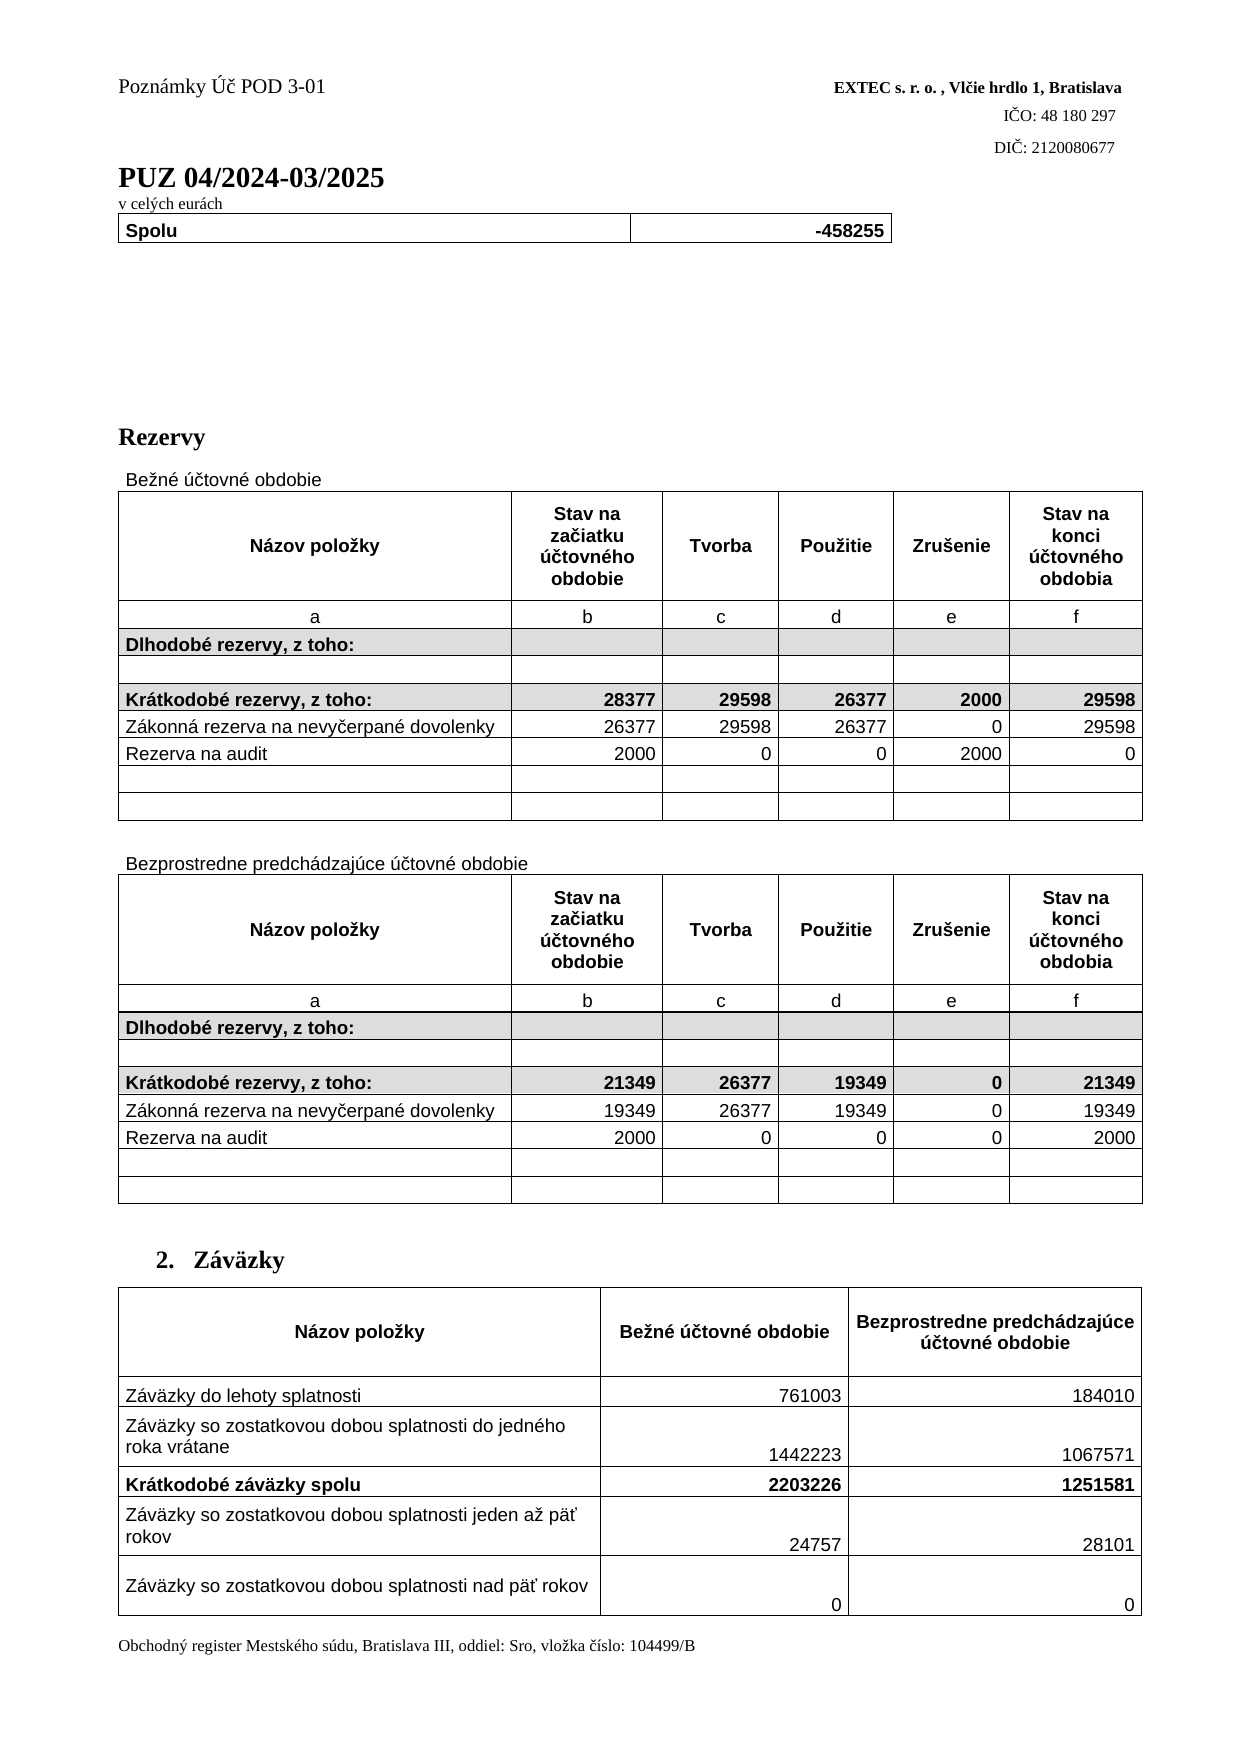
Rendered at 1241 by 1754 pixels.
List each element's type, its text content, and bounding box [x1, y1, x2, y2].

table_cell 0 [894, 711, 1009, 737]
table_cell Názov položky [119, 875, 511, 984]
table_cell d [779, 601, 893, 628]
table_cell Použitie [779, 492, 893, 600]
table_cell [779, 1040, 893, 1066]
table_cell [512, 1177, 662, 1203]
table_header Bežné účtovné obdobie [118, 463, 511, 491]
table_cell Stav na začiatku účtovného obdobie [512, 492, 662, 600]
table_cell Rezerva na audit [119, 1122, 511, 1148]
table_cell [779, 1177, 893, 1203]
table_cell f [1010, 985, 1142, 1011]
table_cell b [512, 985, 662, 1011]
table_cell [779, 629, 893, 655]
table_cell Spolu [119, 214, 630, 242]
table_cell [663, 1013, 778, 1039]
table_cell 2000 [894, 738, 1009, 765]
table_cell 2203226 [601, 1467, 848, 1496]
table_cell [118, 821, 511, 847]
table_cell [894, 656, 1009, 682]
table_cell a [119, 601, 511, 628]
table_cell 0 [663, 1122, 778, 1148]
table_header Bezprostredne predchádzajúce účtovné obdobie [849, 1288, 1141, 1376]
table_cell [663, 793, 778, 819]
table_cell e [894, 985, 1009, 1011]
table_cell [663, 656, 778, 682]
table_cell Bezprostredne predchádzajúce účtovné obdobie [118, 847, 663, 874]
table_cell Zrušenie [894, 875, 1009, 984]
table_cell [1010, 1013, 1142, 1039]
table_cell [663, 1040, 778, 1066]
table_cell c [663, 985, 778, 1011]
table_cell 2000 [512, 738, 662, 765]
table_cell d [779, 985, 893, 1011]
table_cell b [512, 601, 662, 628]
table_cell 29598 [1010, 684, 1142, 710]
table_cell [119, 766, 511, 792]
table_cell 26377 [663, 1067, 778, 1093]
table_cell Stav na začiatku účtovného obdobie [512, 875, 662, 984]
table_cell [119, 793, 511, 819]
table_header [663, 463, 778, 491]
table_cell [778, 821, 894, 847]
table_cell 0 [1010, 738, 1142, 765]
table_cell Dlhodobé rezervy, z toho: [119, 629, 511, 655]
table_cell [894, 629, 1009, 655]
table_cell [119, 1149, 511, 1176]
table_cell [779, 1149, 893, 1176]
table_cell Dlhodobé rezervy, z toho: [119, 1013, 511, 1039]
table_cell [894, 821, 1009, 847]
table_cell 24757 [601, 1497, 848, 1555]
table_header [894, 463, 1009, 491]
table_cell [1009, 847, 1143, 874]
table_cell 19349 [1010, 1095, 1142, 1121]
table_cell [779, 793, 893, 819]
table_cell 1442223 [601, 1407, 848, 1466]
table_cell [779, 656, 893, 682]
table_cell Záväzky so zostatkovou dobou splatnosti jeden až päť rokov [119, 1497, 600, 1555]
table_cell 0 [894, 1095, 1009, 1121]
table_cell 28377 [512, 684, 662, 710]
table_cell 0 [663, 738, 778, 765]
table_cell Stav na konci účtovného obdobia [1010, 875, 1142, 984]
table_cell Zákonná rezerva na nevyčerpané dovolenky [119, 1095, 511, 1121]
table_cell 19349 [779, 1067, 893, 1093]
table_cell f [1010, 601, 1142, 628]
table_cell 26377 [779, 684, 893, 710]
table_cell [1010, 766, 1142, 792]
table_cell [512, 1040, 662, 1066]
table_cell 21349 [512, 1067, 662, 1093]
table_cell [894, 847, 1009, 874]
table_cell Krátkodobé rezervy, z toho: [119, 1067, 511, 1093]
table_cell 2000 [1010, 1122, 1142, 1148]
table_cell [779, 1013, 893, 1039]
table_header [511, 463, 663, 491]
table_cell [663, 847, 778, 874]
table_cell 28101 [849, 1497, 1141, 1555]
table_cell [894, 1040, 1009, 1066]
table_cell [512, 656, 662, 682]
table_cell [512, 629, 662, 655]
table_cell [663, 1177, 778, 1203]
table_cell 1251581 [849, 1467, 1141, 1496]
table_cell 0 [601, 1556, 848, 1615]
table_cell [1010, 1149, 1142, 1176]
table_cell [663, 1149, 778, 1176]
table_cell 0 [894, 1122, 1009, 1148]
table_cell [512, 793, 662, 819]
table_cell [512, 766, 662, 792]
table_cell c [663, 601, 778, 628]
table_cell -458255 [631, 214, 891, 242]
table_cell [1010, 1177, 1142, 1203]
table_cell Stav na konci účtovného obdobia [1010, 492, 1142, 600]
table_header [778, 463, 894, 491]
table_cell [512, 1149, 662, 1176]
table_cell [778, 847, 894, 874]
table_cell 26377 [512, 711, 662, 737]
table_cell [894, 1013, 1009, 1039]
table_cell 29598 [663, 711, 778, 737]
table_cell [119, 1040, 511, 1066]
table_cell [1009, 821, 1143, 847]
table_cell 26377 [779, 711, 893, 737]
table_cell Tvorba [663, 492, 778, 600]
table_header [1009, 463, 1143, 491]
table_cell 29598 [1010, 711, 1142, 737]
table_cell 0 [849, 1556, 1141, 1615]
table_cell [894, 1149, 1009, 1176]
table_cell [1010, 793, 1142, 819]
table_cell [1010, 656, 1142, 682]
table_cell Záväzky so zostatkovou dobou splatnosti nad päť rokov [119, 1556, 600, 1615]
table_cell 29598 [663, 684, 778, 710]
table_cell Tvorba [663, 875, 778, 984]
table_cell Zrušenie [894, 492, 1009, 600]
table_cell 2000 [512, 1122, 662, 1148]
list Záväzky [156, 1245, 1122, 1274]
table_cell [119, 1177, 511, 1203]
text Rezervy [118, 422, 1122, 451]
table_cell Zákonná rezerva na nevyčerpané dovolenky [119, 711, 511, 737]
table_cell 0 [779, 738, 893, 765]
table_cell Rezerva na audit [119, 738, 511, 765]
table_cell 761003 [601, 1377, 848, 1406]
table_cell 1067571 [849, 1407, 1141, 1466]
table_cell Záväzky so zostatkovou dobou splatnosti do jedného roka vrátane [119, 1407, 600, 1466]
table_cell Krátkodobé záväzky spolu [119, 1467, 600, 1496]
table_cell [663, 821, 778, 847]
table_cell [894, 766, 1009, 792]
table_cell 0 [779, 1122, 893, 1148]
table_cell Názov položky [119, 492, 511, 600]
table_cell 184010 [849, 1377, 1141, 1406]
table_cell [779, 766, 893, 792]
table_cell 21349 [1010, 1067, 1142, 1093]
table_cell Záväzky do lehoty splatnosti [119, 1377, 600, 1406]
table_cell a [119, 985, 511, 1011]
table_header Bežné účtovné obdobie [601, 1288, 848, 1376]
table_cell Krátkodobé rezervy, z toho: [119, 684, 511, 710]
table_cell e [894, 601, 1009, 628]
table_cell 26377 [663, 1095, 778, 1121]
table_cell [119, 656, 511, 682]
table_header Názov položky [119, 1288, 600, 1376]
table_cell 0 [894, 1067, 1009, 1093]
table_cell [663, 766, 778, 792]
table_cell 19349 [779, 1095, 893, 1121]
table_cell 2000 [894, 684, 1009, 710]
table_cell 19349 [512, 1095, 662, 1121]
table_cell [1010, 1040, 1142, 1066]
table_cell [663, 629, 778, 655]
table_cell Použitie [779, 875, 893, 984]
table_cell [512, 1013, 662, 1039]
table_cell [894, 793, 1009, 819]
table_cell [894, 1177, 1009, 1203]
table_cell [1010, 629, 1142, 655]
table_cell [511, 821, 663, 847]
